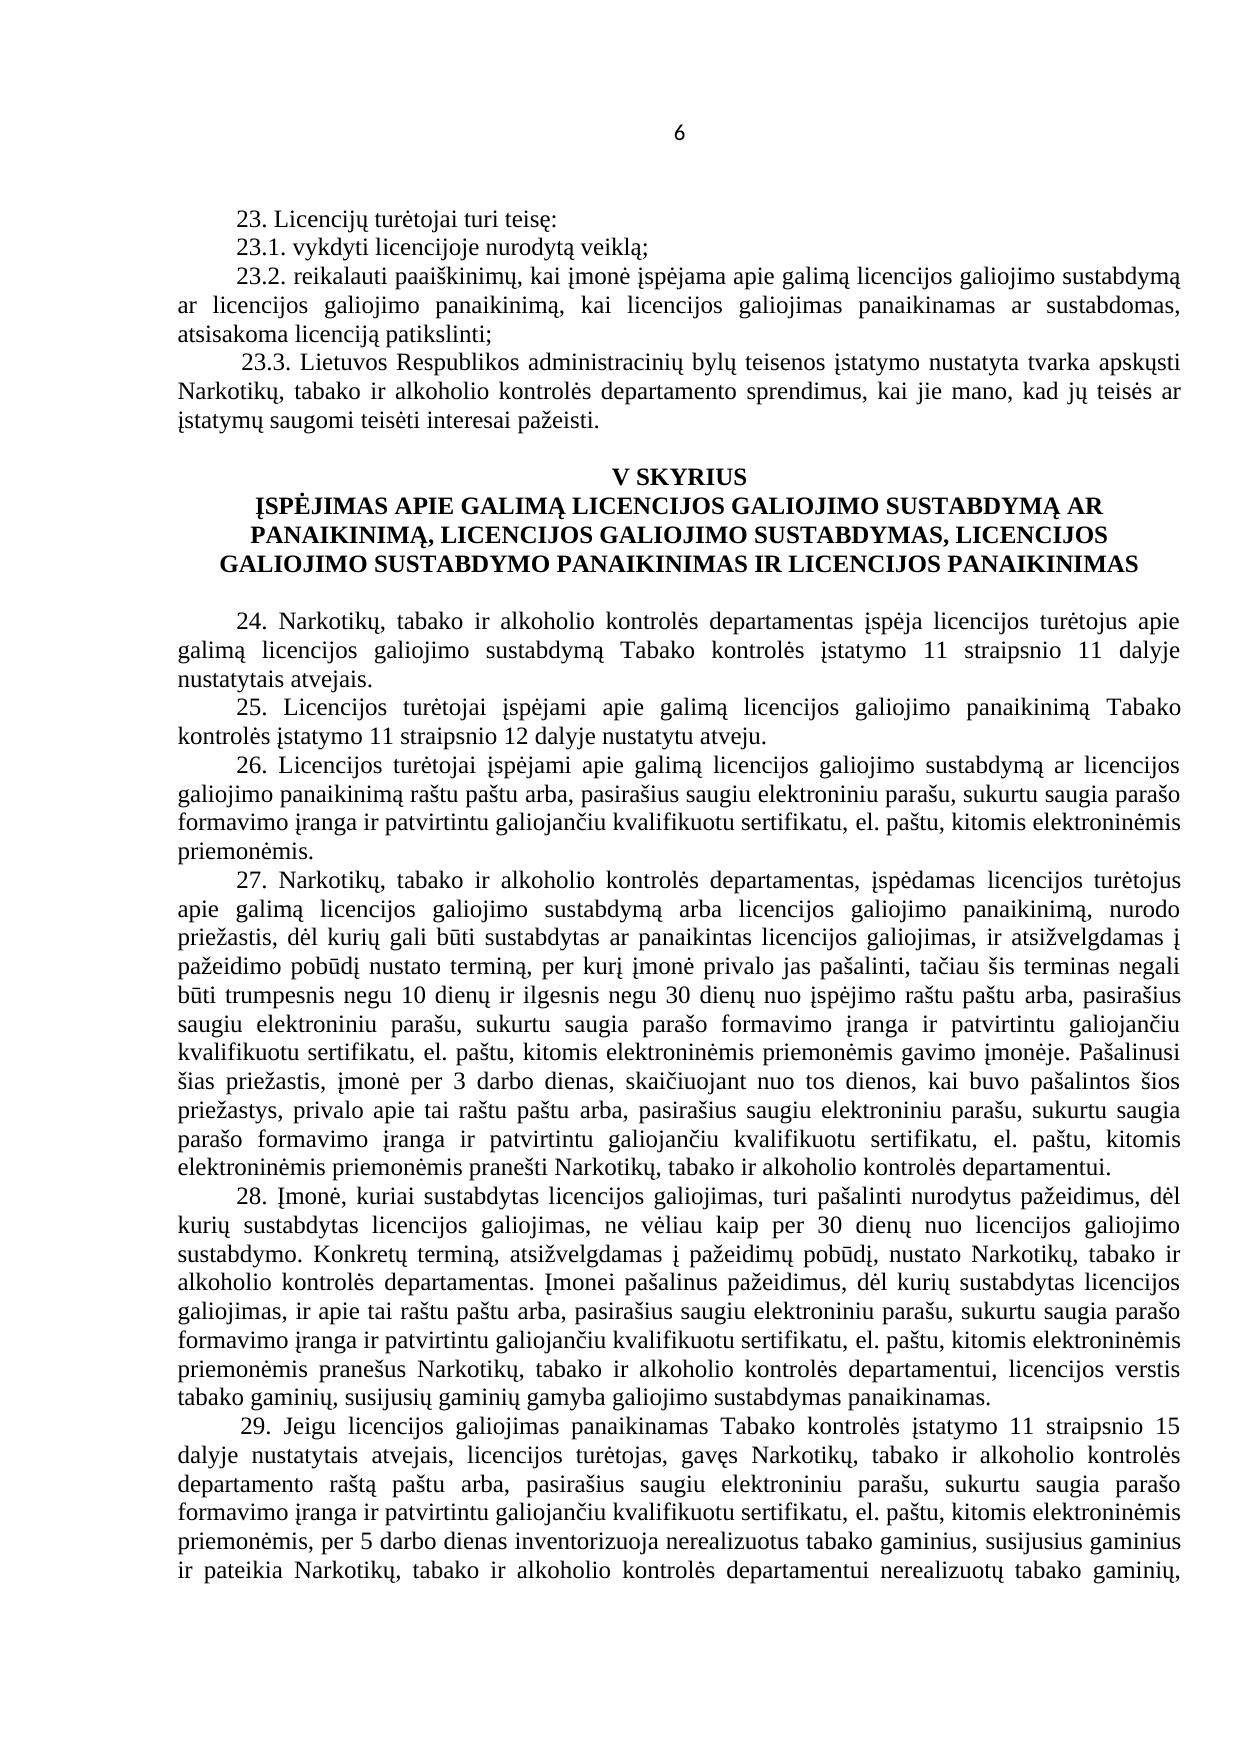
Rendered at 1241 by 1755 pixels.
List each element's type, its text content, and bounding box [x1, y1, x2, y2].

text 23.1. vykdyti licencijoje nurodytą veiklą; [177, 232, 1181, 261]
text ĮSPĖJIMAS APIE GALIMĄ LICENCIJOS GALIOJIMO SUSTABDYMĄ AR PANAIKINIMĄ, LICENCIJOS GALIOJIMO SUSTABDYMAS, LICENCIJOS GALIOJIMO SUSTABDYMO PANAIKINIMAS IR LICENCIJOS PANAIKINIMAS [177, 491, 1181, 577]
text 27. Narkotikų, tabako ir alkoholio kontrolės departamentas, įspėdamas licencijos turėtojus apie galimą licencijos galiojimo sustabdymą arba licencijos galiojimo panaikinimą, nurodo priežastis, dėl kurių gali būti sustabdytas ar panaikintas licencijos galiojimas, ir atsižvelgdamas į pažeidimo pobūdį nustato terminą, per kurį įmonė privalo jas pašalinti, tačiau šis terminas negali būti trumpesnis negu 10 dienų ir ilgesnis negu 30 dienų nuo įspėjimo raštu paštu arba, pasirašius saugiu elektroniniu parašu, sukurtu saugia parašo formavimo įranga ir patvirtintu galiojančiu kvalifikuotu sertifikatu, el. paštu, kitomis elektroninėmis priemonėmis gavimo įmonėje. Pašalinusi šias priežastis, įmonė per 3 darbo dienas, skaičiuojant nuo tos dienos, kai buvo pašalintos šios priežastys, privalo apie tai raštu paštu arba, pasirašius saugiu elektroniniu parašu, sukurtu saugia parašo formavimo įranga ir patvirtintu galiojančiu kvalifikuotu sertifikatu, el. paštu, kitomis elektroninėmis priemonėmis pranešti Narkotikų, tabako ir alkoholio kontrolės departamentui. [177, 865, 1181, 1181]
text 23.3. Lietuvos Respublikos administracinių bylų teisenos įstatymo nustatyta tvarka apskųsti Narkotikų, tabako ir alkoholio kontrolės departamento sprendimus, kai jie mano, kad jų teisės ar įstatymų saugomi teisėti interesai pažeisti. [177, 347, 1181, 434]
text 24. Narkotikų, tabako ir alkoholio kontrolės departamentas įspėja licencijos turėtojus apie galimą licencijos galiojimo sustabdymą Tabako kontrolės įstatymo 11 straipsnio 11 dalyje nustatytais atvejais. [177, 606, 1181, 692]
text 23.2. reikalauti paaiškinimų, kai įmonė įspėjama apie galimą licencijos galiojimo sustabdymą ar licencijos galiojimo panaikinimą, kai licencijos galiojimas panaikinamas ar sustabdomas, atsisakoma licenciją patikslinti; [177, 261, 1181, 347]
text V SKYRIUS [177, 462, 1181, 491]
text 23. Licencijų turėtojai turi teisę: [177, 204, 1181, 232]
text 26. Licencijos turėtojai įspėjami apie galimą licencijos galiojimo sustabdymą ar licencijos galiojimo panaikinimą raštu paštu arba, pasirašius saugiu elektroniniu parašu, sukurtu saugia parašo formavimo įranga ir patvirtintu galiojančiu kvalifikuotu sertifikatu, el. paštu, kitomis elektroninėmis priemonėmis. [177, 750, 1181, 865]
text 28. Įmonė, kuriai sustabdytas licencijos galiojimas, turi pašalinti nurodytus pažeidimus, dėl kurių sustabdytas licencijos galiojimas, ne vėliau kaip per 30 dienų nuo licencijos galiojimo sustabdymo. Konkretų terminą, atsižvelgdamas į pažeidimų pobūdį, nustato Narkotikų, tabako ir alkoholio kontrolės departamentas. Įmonei pašalinus pažeidimus, dėl kurių sustabdytas licencijos galiojimas, ir apie tai raštu paštu arba, pasirašius saugiu elektroniniu parašu, sukurtu saugia parašo formavimo įranga ir patvirtintu galiojančiu kvalifikuotu sertifikatu, el. paštu, kitomis elektroninėmis priemonėmis pranešus Narkotikų, tabako ir alkoholio kontrolės departamentui, licencijos verstis tabako gaminių, susijusių gaminių gamyba galiojimo sustabdymas panaikinamas. [177, 1181, 1181, 1411]
text 29. Jeigu licencijos galiojimas panaikinamas Tabako kontrolės įstatymo 11 straipsnio 15 dalyje nustatytais atvejais, licencijos turėtojas, gavęs Narkotikų, tabako ir alkoholio kontrolės departamento raštą paštu arba, pasirašius saugiu elektroniniu parašu, sukurtu saugia parašo formavimo įranga ir patvirtintu galiojančiu kvalifikuotu sertifikatu, el. paštu, kitomis elektroninėmis priemonėmis, per 5 darbo dienas inventorizuoja nerealizuotus tabako gaminius, susijusius gaminius ir pateikia Narkotikų, tabako ir alkoholio kontrolės departamentui nerealizuotų tabako gaminių, [177, 1411, 1181, 1584]
text 25. Licencijos turėtojai įspėjami apie galimą licencijos galiojimo panaikinimą Tabako kontrolės įstatymo 11 straipsnio 12 dalyje nustatytu atveju. [177, 692, 1181, 750]
